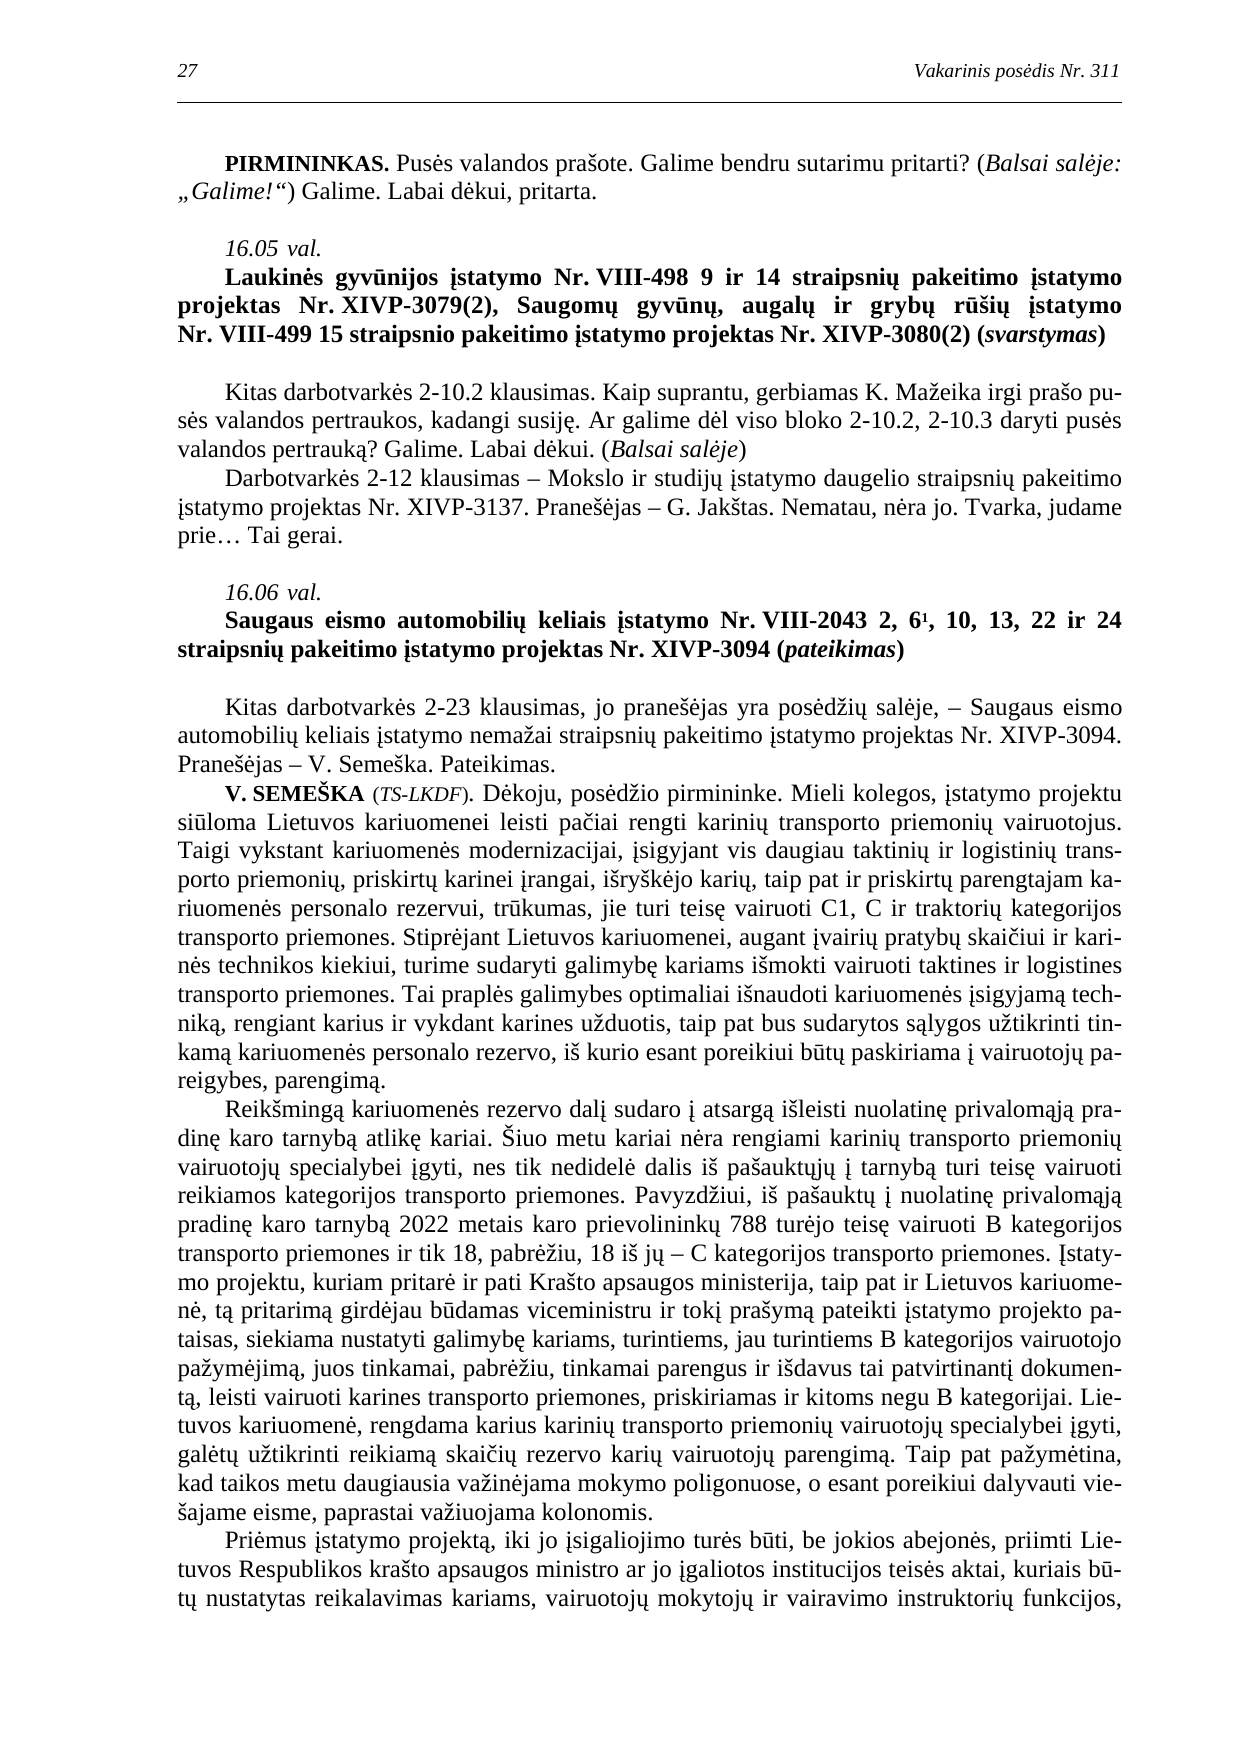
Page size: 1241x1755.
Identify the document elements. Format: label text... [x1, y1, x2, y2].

text Dar­bo­tvarkės 2-12 klau­si­mas – Moks­lo ir stu­di­jų įsta­ty­mo dau­ge­lio straips­nių pa­kei­ti­mo įsta­ty­mo pro­jek­tas Nr. XIVP-3137. Pra­ne­šė­jas – G. Jakš­tas. Ne­ma­tau, nė­ra jo. Tvar­ka, ju­da­me prie… Tai ge­rai. [177, 463, 1122, 549]
text Ki­tas dar­bo­tvarkės 2-10.2 klau­si­mas. Kaip su­pran­tu, ger­bia­mas K. Ma­žei­ka ir­gi pra­šo pu­sės va­lan­dos per­trau­kos, ka­dan­gi su­si­ję. Ar ga­li­me dėl vi­so blo­ko 2-10.2, 2-10.3 da­ry­ti pu­sės va­lan­dos per­trau­ką? Ga­li­me. La­bai dė­kui. (Bal­sai sa­lė­je) [177, 377, 1122, 463]
text PIRMININKAS. Pu­sės va­lan­dos pra­šo­te. Ga­li­me ben­dru su­ta­ri­mu pri­tar­ti? (Bal­sai sa­lė­je: „Ga­li­me!“) Ga­li­me. La­bai dė­kui, pri­tar­ta. [177, 148, 1122, 205]
text Sau­gaus eis­mo au­to­mo­bi­lių ke­liais įsta­ty­mo Nr. VIII-2043 2, 61, 10, 13, 22 ir 24 straips­nių pa­kei­ti­mo įsta­ty­mo pro­jek­tas Nr. XIVP-3094 (pa­tei­ki­mas) [177, 605, 1122, 663]
text Lau­ki­nės gy­vū­ni­jos įsta­ty­mo Nr. VIII-498 9 ir 14 straips­nių pa­kei­ti­mo įsta­ty­mo projek­tas Nr. XIVP-3079(2), Sau­go­mų gy­vū­nų, au­ga­lų ir gry­bų rū­šių įsta­ty­mo Nr. VIII-499 15 straips­nio pa­kei­ti­mo įsta­ty­mo pro­jek­tas Nr. XIVP-3080(2) (svars­ty­mas) [177, 262, 1122, 348]
text Reikš­min­gą ka­riuo­me­nės re­zer­vo da­lį su­da­ro į at­sar­gą iš­leis­ti nuo­la­ti­nę pri­va­lo­mą­ją pra­di­nę ka­ro tar­ny­bą at­li­kę ka­riai. Šiuo me­tu ka­riai nė­ra ren­gia­mi ka­ri­nių trans­por­to prie­mo­nių vai­ruo­to­jų spe­cia­ly­bei į­gy­ti, nes tik ne­di­de­lė da­lis iš pa­šauk­tų­jų į tar­ny­bą tu­ri tei­sę vai­ruo­ti rei­kia­mos ka­te­go­ri­jos trans­por­to prie­mo­nes. Pa­vyz­džiui, iš pa­šauk­tų į nuo­la­ti­nę pri­va­lo­mą­ją pra­di­nę ka­ro tar­ny­bą 2022 me­tais ka­ro prie­vo­li­nin­kų 788 tu­rė­jo tei­sę vai­ruo­ti B ka­te­go­ri­jos trans­por­to prie­mo­nes ir tik 18, pa­brė­žiu, 18 iš jų – C ka­te­go­ri­jos trans­por­to prie­mo­nes. Įsta­ty­mo pro­jek­tu, ku­riam pri­ta­rė ir pa­ti Kraš­to ap­sau­gos mi­nis­te­ri­ja, taip pat ir Lie­tu­vos ka­riuo­me­nė, tą pri­ta­ri­mą gir­dė­jau bū­da­mas vi­ce­mi­nist­ru ir to­kį pra­šy­mą pa­teik­ti įsta­ty­mo pro­jek­to pa­tai­sas, sie­kia­ma nu­sta­ty­ti ga­li­my­bę ka­riams, tu­rin­tiems, jau tu­rin­tiems B ka­te­go­ri­jos vai­ruo­to­jo pa­žy­mė­ji­mą, juos tin­ka­mai, pa­brė­žiu, tin­ka­mai pa­ren­gus ir iš­da­vus tai pa­tvir­ti­nan­tį do­ku­men­tą, leis­ti vai­ruo­ti ka­ri­nes trans­por­to prie­mo­nes, pri­ski­ria­mas ir ki­toms ne­gu B ka­te­go­ri­jai. Lie­tu­vos ka­riuo­me­nė, reng­da­ma ka­rius ka­ri­nių trans­por­to prie­mo­nių vai­ruo­to­jų spe­cia­ly­bei įgy­ti, ga­lė­tų už­tik­rin­ti rei­kia­mą skai­čių re­zer­vo ka­rių vai­ruo­to­jų pa­ren­gi­mą. Taip pat pa­žy­mė­ti­na, kad tai­kos me­tu dau­giau­sia va­ži­nė­ja­ma mo­ky­mo po­li­go­nuo­se, o esant po­rei­kiui da­ly­vau­ti vie­ša­ja­me eis­me, pa­pras­tai va­žiuo­ja­ma ko­lo­no­mis. [177, 1094, 1122, 1525]
text 16.05 val. [224, 234, 1122, 262]
text V. SEMEŠKA (TS-LKDF). Dė­ko­ju, po­sė­džio pir­mi­nin­ke. Mie­li ko­le­gos, įsta­ty­mo pro­jek­tu siū­lo­ma Lie­tu­vos ka­riuo­me­nei leis­ti pa­čiai reng­ti ka­ri­nių trans­por­to prie­mo­nių vai­ruo­to­jus. Tai­gi vyks­tant ka­riuo­me­nės mo­der­ni­za­ci­jai, įsi­gy­jant vis dau­giau tak­ti­nių ir lo­gis­ti­nių trans­por­to prie­mo­nių, pri­skir­tų ka­ri­nei įran­gai, iš­ryš­kė­jo ka­rių, taip pat ir pri­skir­tų pa­reng­ta­jam ka­riuo­me­nės per­so­na­lo re­zer­vui, trū­ku­mas, jie tu­ri tei­sę vai­ruo­ti C1, C ir trak­to­rių ka­te­go­ri­jos trans­por­to prie­mo­nes. Stip­rė­jant Lie­tu­vos ka­riuo­me­nei, au­gant įvai­rių pra­ty­bų skai­čiui ir ka­ri­nės tech­ni­kos kie­kiui, tu­ri­me su­da­ry­ti ga­li­my­bę ka­riams iš­mok­ti vai­ruo­ti tak­ti­nes ir lo­gis­ti­nes trans­por­to prie­mo­nes. Tai pra­plės ga­li­my­bes op­ti­ma­liai iš­nau­do­ti ka­riuo­me­nės įsi­gy­ja­mą tech­ni­ką, ren­giant ka­rius ir vyk­dant ka­ri­nes už­duo­tis, taip pat bus su­da­ry­tos są­ly­gos už­tik­rin­ti tin­ka­mą ka­riuo­me­nės per­so­na­lo re­zer­vo, iš ku­rio esant po­rei­kiui bū­tų pa­ski­ria­ma į vai­ruo­to­jų pa­rei­gy­bes, pa­ren­gi­mą. [177, 778, 1122, 1094]
text 16.06 val. [224, 578, 1122, 605]
text Ki­tas dar­bo­tvarkės 2-23 klau­si­mas, jo pra­ne­šė­jas yra po­sė­džių sa­lė­je, – Sau­gaus eis­mo au­to­mo­bi­lių ke­liais įsta­ty­mo ne­ma­žai straips­nių pa­kei­ti­mo įsta­ty­mo pro­jek­tas Nr. XIVP-3094. Pra­ne­šė­jas – V. Se­meš­ka. Pa­tei­ki­mas. [177, 692, 1122, 778]
text Pri­ėmus įsta­ty­mo pro­jek­tą, iki jo įsi­ga­lio­ji­mo tu­rės bū­ti, be jo­kios abe­jo­nės, pri­im­ti Lie­tu­vos Res­pub­li­kos kraš­to ap­sau­gos mi­nist­ro ar jo įga­lio­tos ins­ti­tu­ci­jos tei­sės ak­tai, ku­riais bū­tų nu­sta­ty­tas rei­ka­la­vi­mas ka­riams, vai­ruo­to­jų mo­ky­to­jų ir vai­ra­vi­mo in­struk­to­rių funk­ci­jos, [177, 1525, 1122, 1612]
